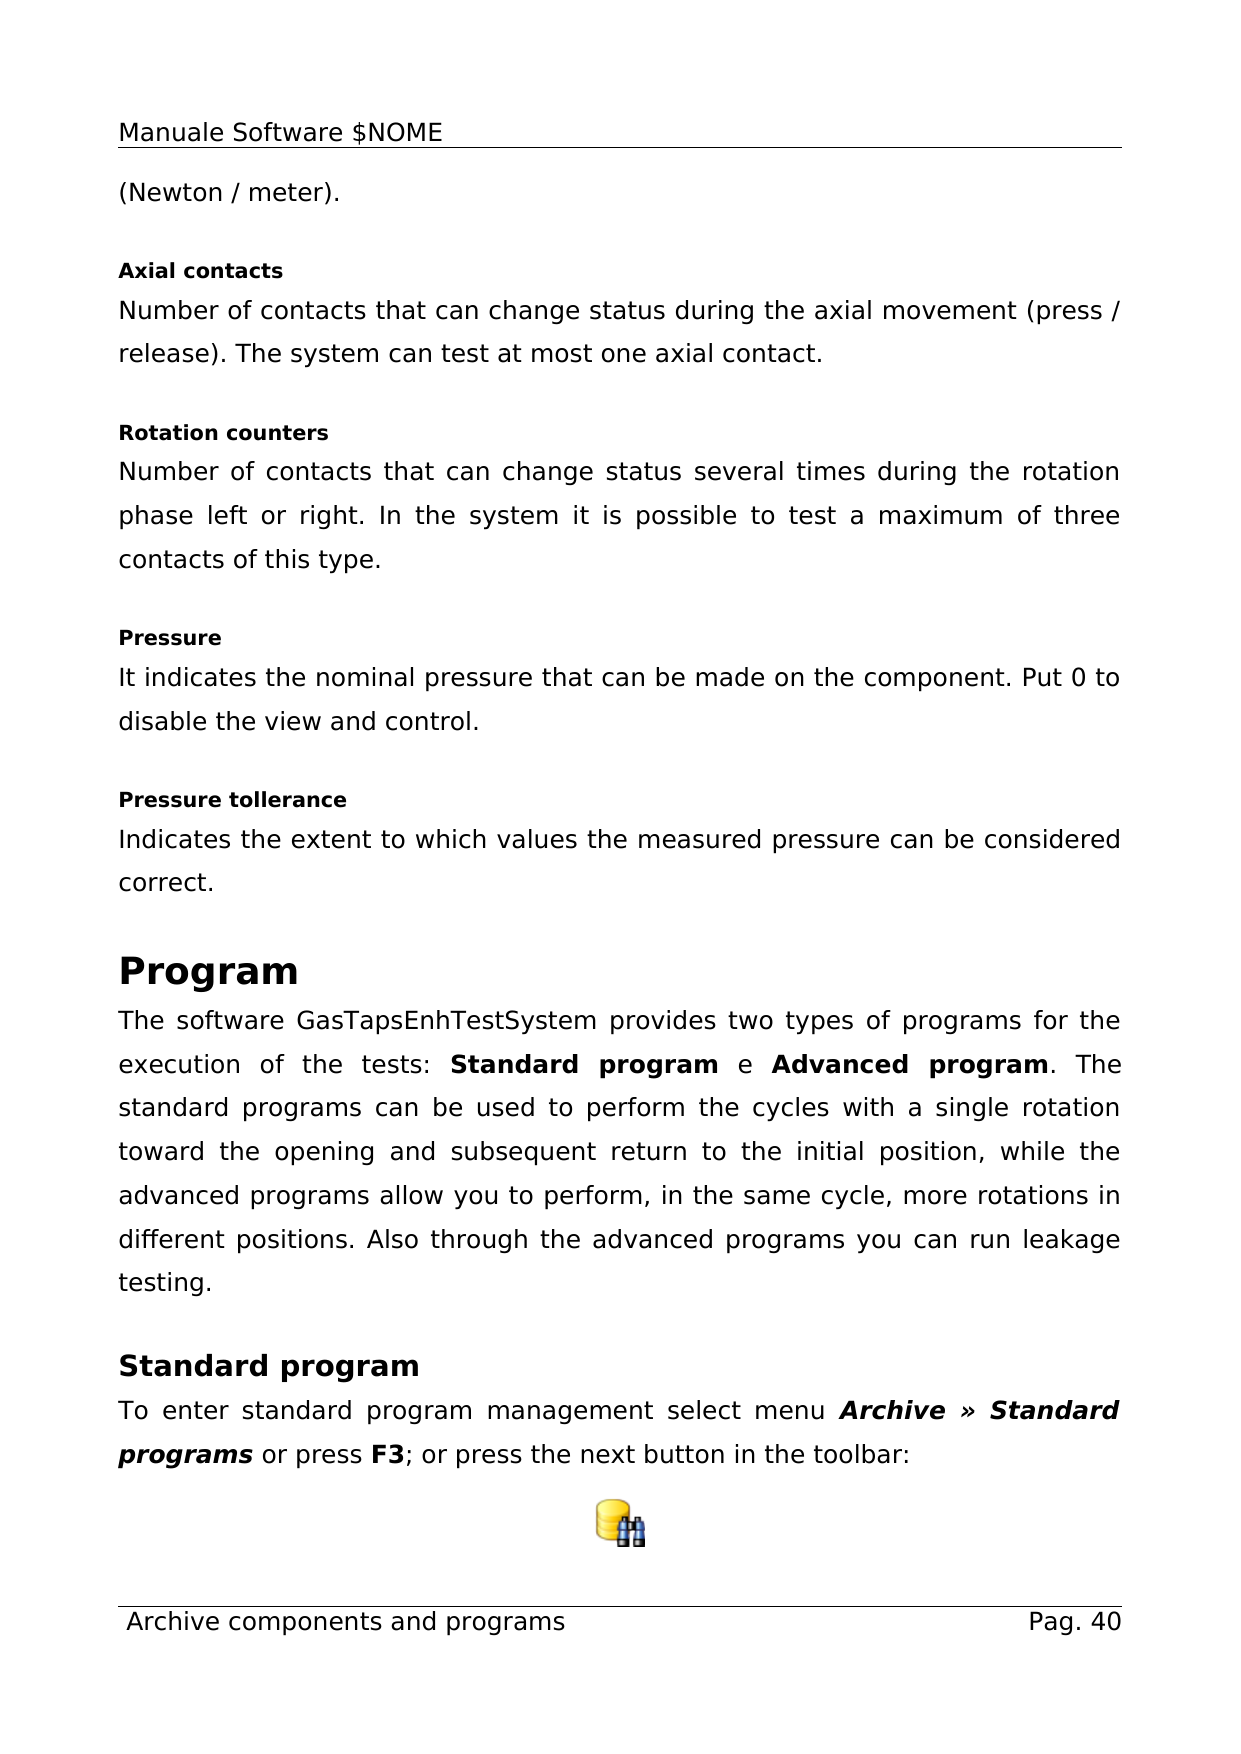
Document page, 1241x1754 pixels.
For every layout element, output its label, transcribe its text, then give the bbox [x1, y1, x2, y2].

subtitle Program [118, 950, 1122, 993]
text Number of contacts that can change status several times during the rotation phase left or right. In the system it is possible to test a maximum of three contacts of this type. [118, 458, 1122, 574]
text The software GasTapsEnhTestSystem provides two types of programs for the execution of the tests: Standard program e Advanced program. The standard programs can be used to perform the cycles with a single rotation toward the opening and subsequent return to the initial position, while the advanced programs allow you to perform, in the same cycle, more rotations in different positions. Also through the advanced programs you can run leakage testing. [118, 1006, 1122, 1298]
text (Newton / meter). [118, 178, 1122, 207]
text Number of contacts that can change status during the axial movement (press / release). The system can test at most one axial contact. [118, 296, 1122, 369]
subtitle Rotation counters [118, 421, 1122, 445]
subtitle Axial contacts [118, 259, 1122, 283]
text To enter standard program management select menu Archive » Standard programs or press F3; or press the next button in the toolbar: [118, 1396, 1122, 1469]
subtitle Pressure tollerance [118, 788, 1122, 812]
subtitle Pressure [118, 626, 1122, 651]
subtitle Standard program [118, 1350, 1122, 1384]
text It indicates the nominal pressure that can be made on the component. Put 0 to disable the view and control. [118, 663, 1122, 736]
picture [595, 1496, 645, 1547]
text Indicates the extent to which values the measured pressure can be considered correct. [118, 825, 1122, 898]
